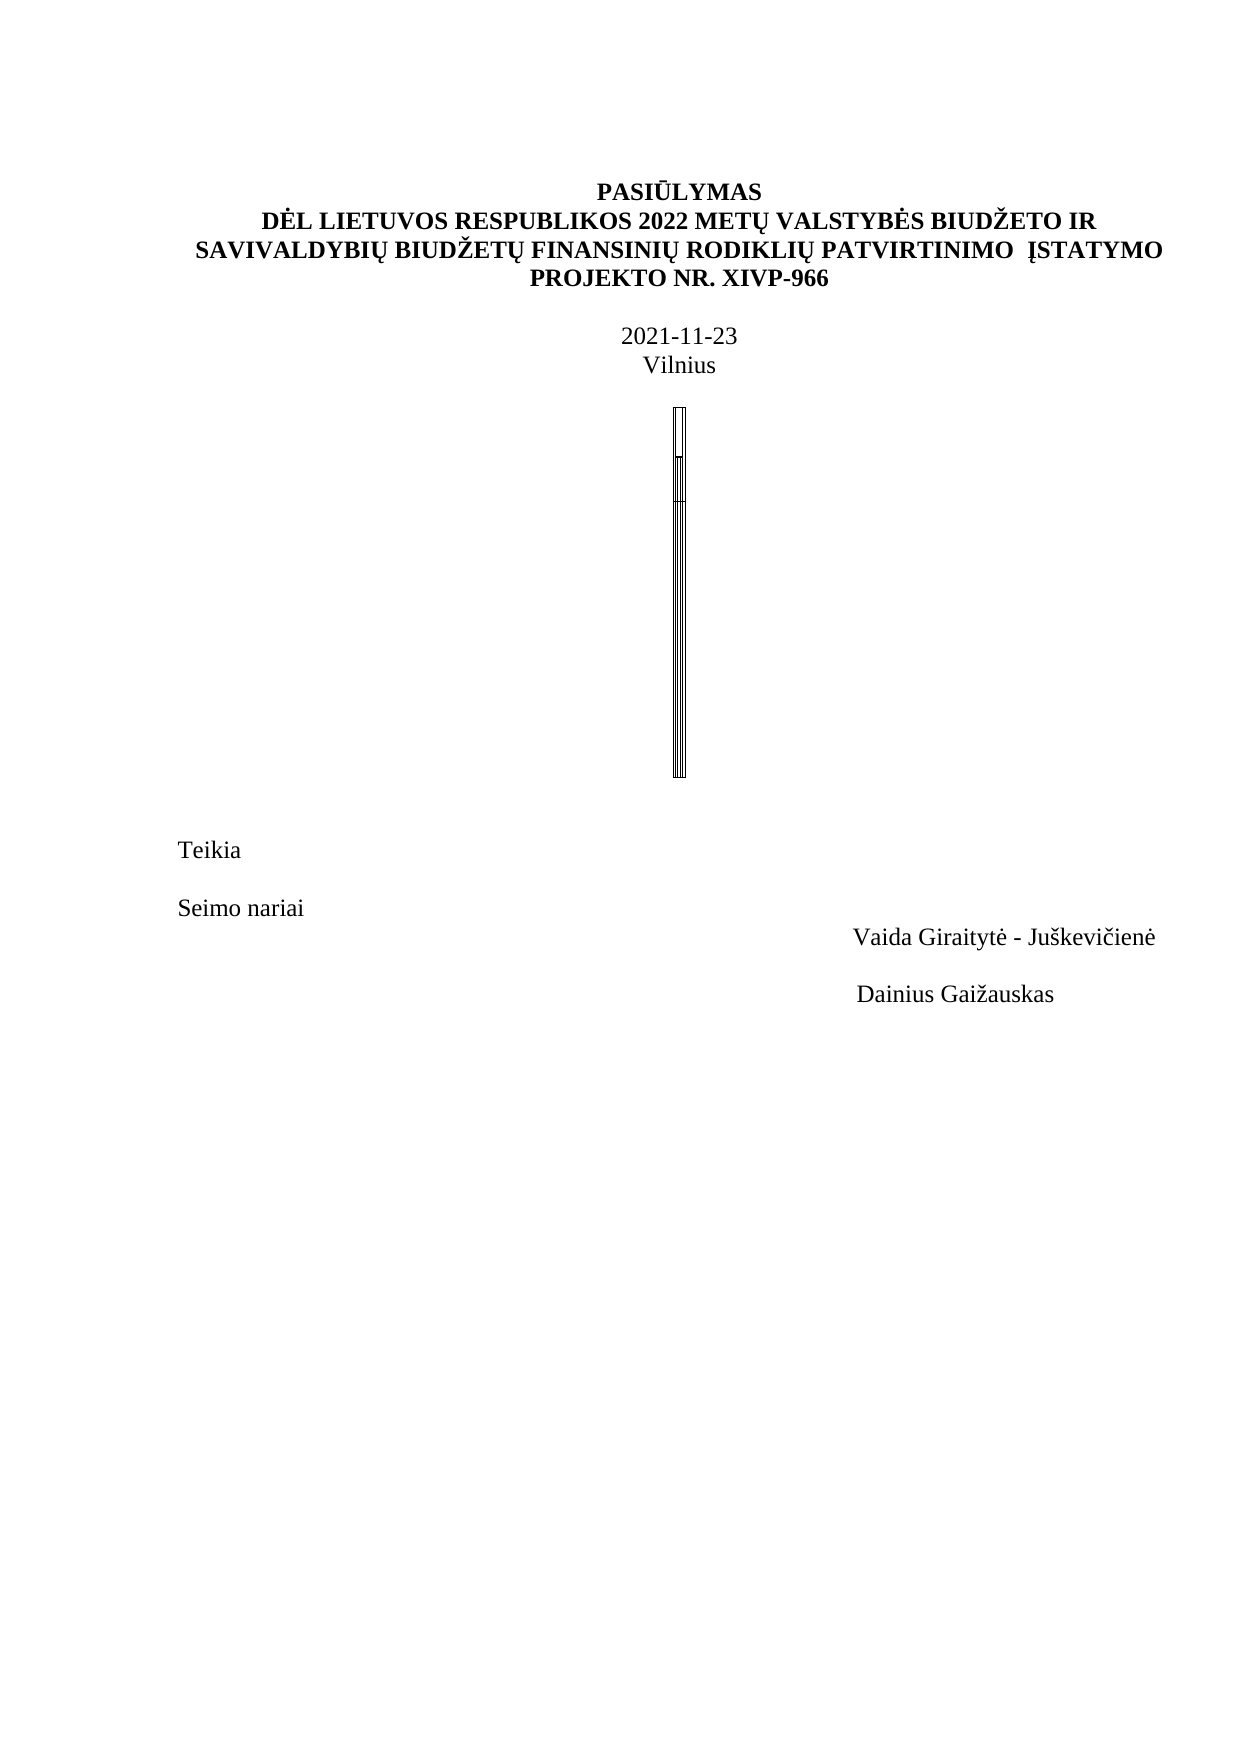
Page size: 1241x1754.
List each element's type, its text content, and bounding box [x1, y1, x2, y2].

text DĖL LIETUVOS RESPUBLIKOS 2022 METŲ VALSTYBĖS BIUDŽETO IR SAVIVALDYBIŲ BIUDŽETŲ FINANSINIŲ RODIKLIŲ PATVIRTINIMO ĮSTATYMO PROJEKTO NR. XIVP-966 [177, 206, 1181, 292]
text Vaida Giraitytė - Juškevičienė [177, 922, 1181, 950]
text Dainius Gaižauskas [177, 979, 1181, 1008]
text 2021-11-23 [177, 321, 1181, 350]
text Seimo nariai [177, 893, 1181, 922]
table_header Siūloma keisti [676, 408, 682, 456]
text Teikia [177, 835, 1181, 864]
text Vilnius [177, 350, 1181, 378]
text PASIŪLYMAS [177, 177, 1181, 206]
